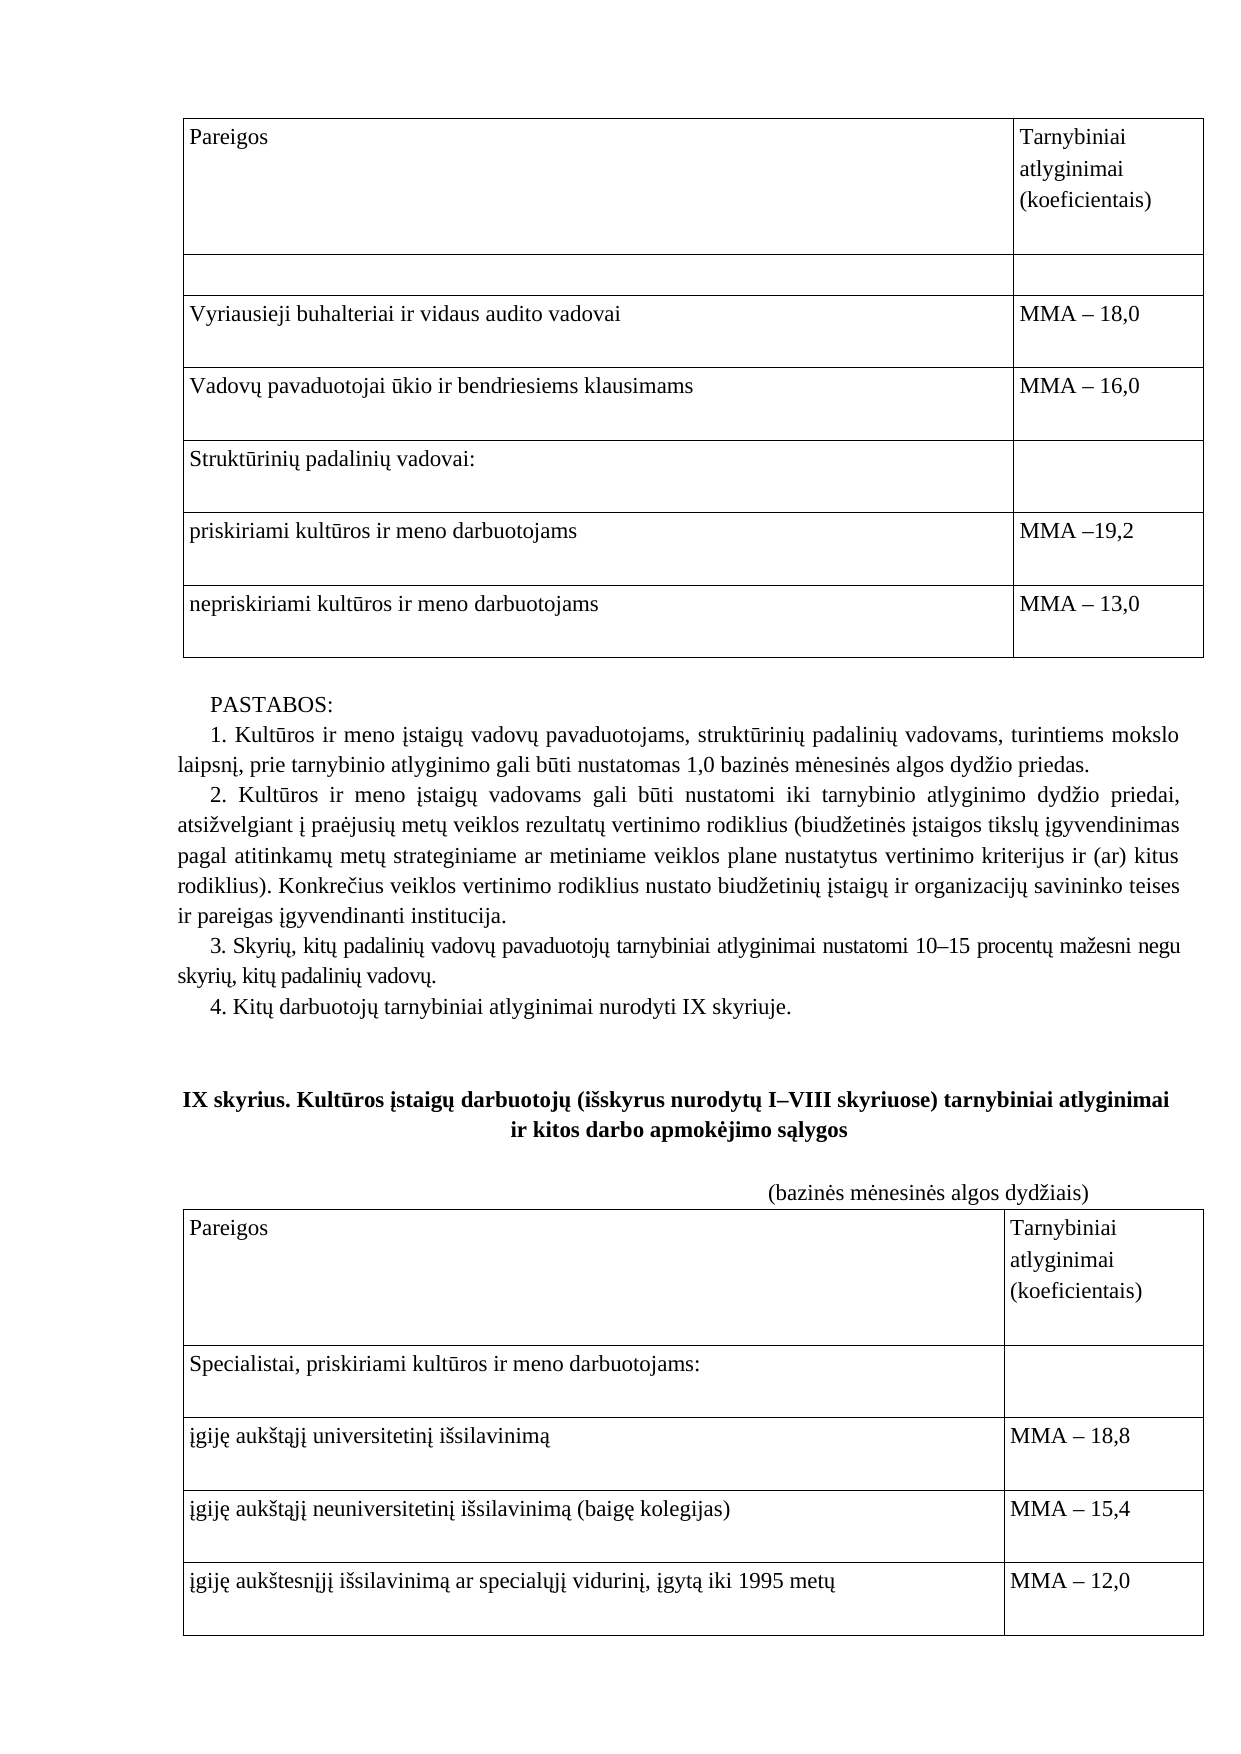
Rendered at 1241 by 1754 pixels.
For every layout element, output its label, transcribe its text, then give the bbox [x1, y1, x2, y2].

table_cell nepriskiriami kultūros ir meno darbuotojams [184, 586, 1013, 657]
table_cell [1005, 1346, 1203, 1417]
text IX skyrius. Kultūros įstaigų darbuotojų (išskyrus nurodytų I–VIII skyriuose) tarnybiniai atlyginimai [177, 1086, 1181, 1112]
text 2. Kultūros ir meno įstaigų vadovams gali būti nustatomi iki tarnybinio atlyginimo dydžio priedai, atsižvelgiant į praėjusių metų veiklos rezultatų vertinimo rodiklius (biudžetinės įstaigos tikslų įgyvendinimas pagal atitinkamų metų strateginiame ar metiniame veiklos plane nustatytus vertinimo kriterijus ir (ar) kitus rodiklius). Konkrečius veiklos vertinimo rodiklius nustato biudžetinių įstaigų ir organizacijų savininko teises ir pareigas įgyvendinanti institucija. [177, 781, 1181, 928]
table_cell Struktūrinių padalinių vadovai: [184, 441, 1013, 512]
table_cell MMA – 18,8 [1005, 1418, 1203, 1490]
table_cell įgiję aukštesnįjį išsilavinimą ar specialųjį vidurinį, įgytą iki 1995 metų [184, 1563, 1004, 1635]
table_header Pareigos [184, 119, 1013, 254]
table_cell MMA –19,2 [1014, 513, 1203, 585]
table_header Pareigos [184, 1210, 1004, 1345]
table_cell MMA – 16,0 [1014, 368, 1203, 440]
text PASTABOS: [177, 691, 1181, 717]
table_cell Vyriausieji buhalteriai ir vidaus audito vadovai [184, 296, 1013, 367]
table_cell MMA – 13,0 [1014, 586, 1203, 657]
table_cell [184, 255, 1013, 295]
text 4. Kitų darbuotojų tarnybiniai atlyginimai nurodyti IX skyriuje. [177, 993, 1181, 1019]
table_cell įgiję aukštąjį universitetinį išsilavinimą [184, 1418, 1004, 1490]
table_cell MMA – 15,4 [1005, 1491, 1203, 1562]
table_cell priskiriami kultūros ir meno darbuotojams [184, 513, 1013, 585]
table_header Tarnybiniai atlyginimai (koeficientais) [1014, 119, 1203, 254]
table_header Tarnybiniai atlyginimai (koeficientais) [1005, 1210, 1203, 1345]
table_cell Vadovų pavaduotojai ūkio ir bendriesiems klausimams [184, 368, 1013, 440]
text ir kitos darbo apmokėjimo sąlygos [177, 1116, 1181, 1143]
table_cell Specialistai, priskiriami kultūros ir meno darbuotojams: [184, 1346, 1004, 1417]
table_cell MMA – 18,0 [1014, 296, 1203, 367]
table_cell įgiję aukštąjį neuniversitetinį išsilavinimą (baigę kolegijas) [184, 1491, 1004, 1562]
table_cell [1014, 441, 1203, 512]
table_cell MMA – 12,0 [1005, 1563, 1203, 1635]
text 3. Skyrių, kitų padalinių vadovų pavaduotojų tarnybiniai atlyginimai nustatomi 10–15 procentų mažesni negu skyrių, kitų padalinių vadovų. [177, 932, 1181, 989]
text (bazinės mėnesinės algos dydžiais) [768, 1179, 1181, 1205]
text 1. Kultūros ir meno įstaigų vadovų pavaduotojams, struktūrinių padalinių vadovams, turintiems mokslo laipsnį, prie tarnybinio atlyginimo gali būti nustatomas 1,0 bazinės mėnesinės algos dydžio priedas. [177, 721, 1181, 777]
table_cell [1014, 255, 1203, 295]
